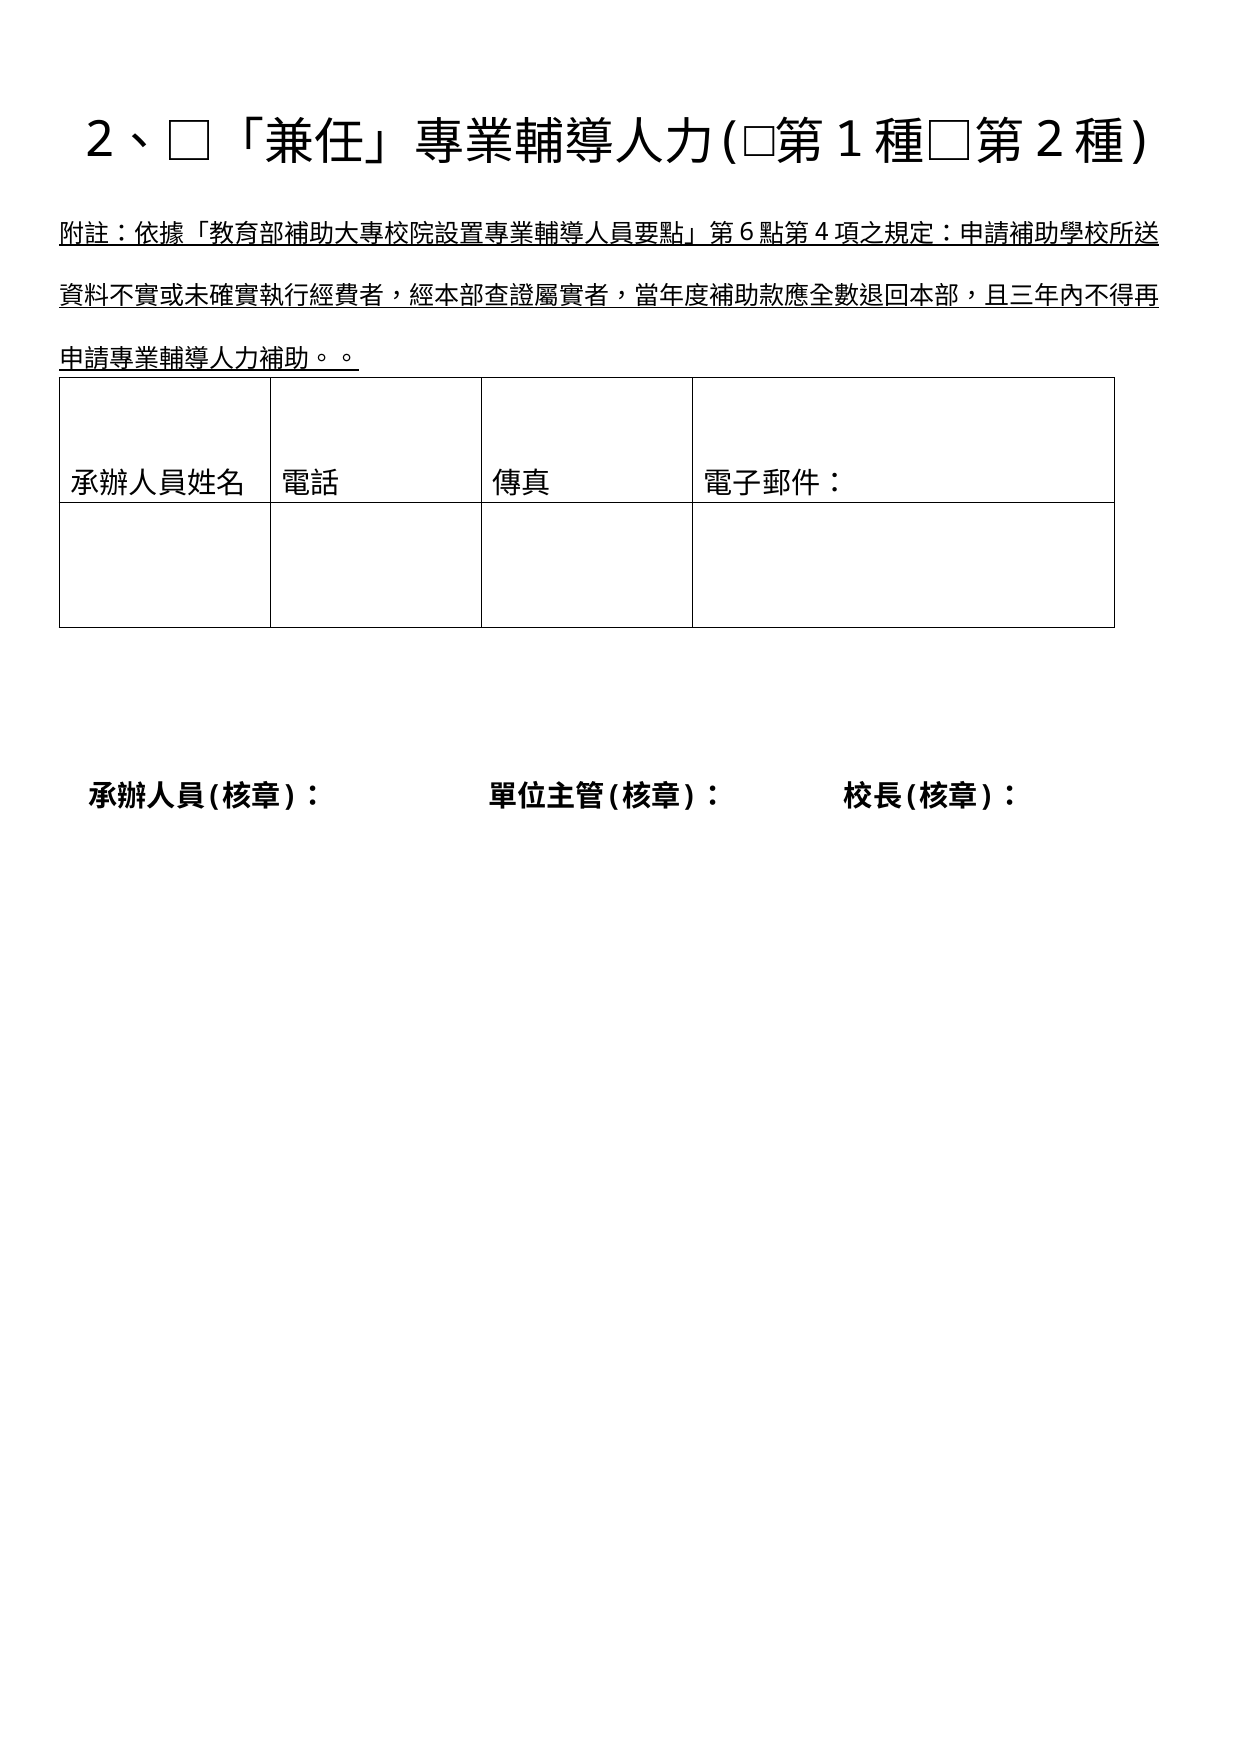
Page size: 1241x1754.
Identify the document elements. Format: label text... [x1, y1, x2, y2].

table_cell [693, 503, 1114, 627]
text 2、□「兼任」專業輔導人力(□第1種□第2種) [84, 64, 1181, 189]
table_cell [60, 503, 270, 627]
text 附註：依據「教育部補助大專校院設置專業輔導人員要點」第6點第4項之規定：申請補助學校所送資料不實或未確實執行經費者，經本部查證屬實者，當年度補助款應全數退回本部，且三年內不得再申請專業輔導人力補助。。 [59, 189, 1181, 377]
text 承辦人員(核章)： 單位主管(核章)： 校長(核章)： [59, 752, 1181, 814]
table_header 電話 [271, 378, 481, 502]
table_cell [482, 503, 692, 627]
table_header 傳真 [482, 378, 692, 502]
table_cell [271, 503, 481, 627]
table_header 電子郵件： [693, 378, 1114, 502]
table_header 承辦人員姓名 [60, 378, 270, 502]
